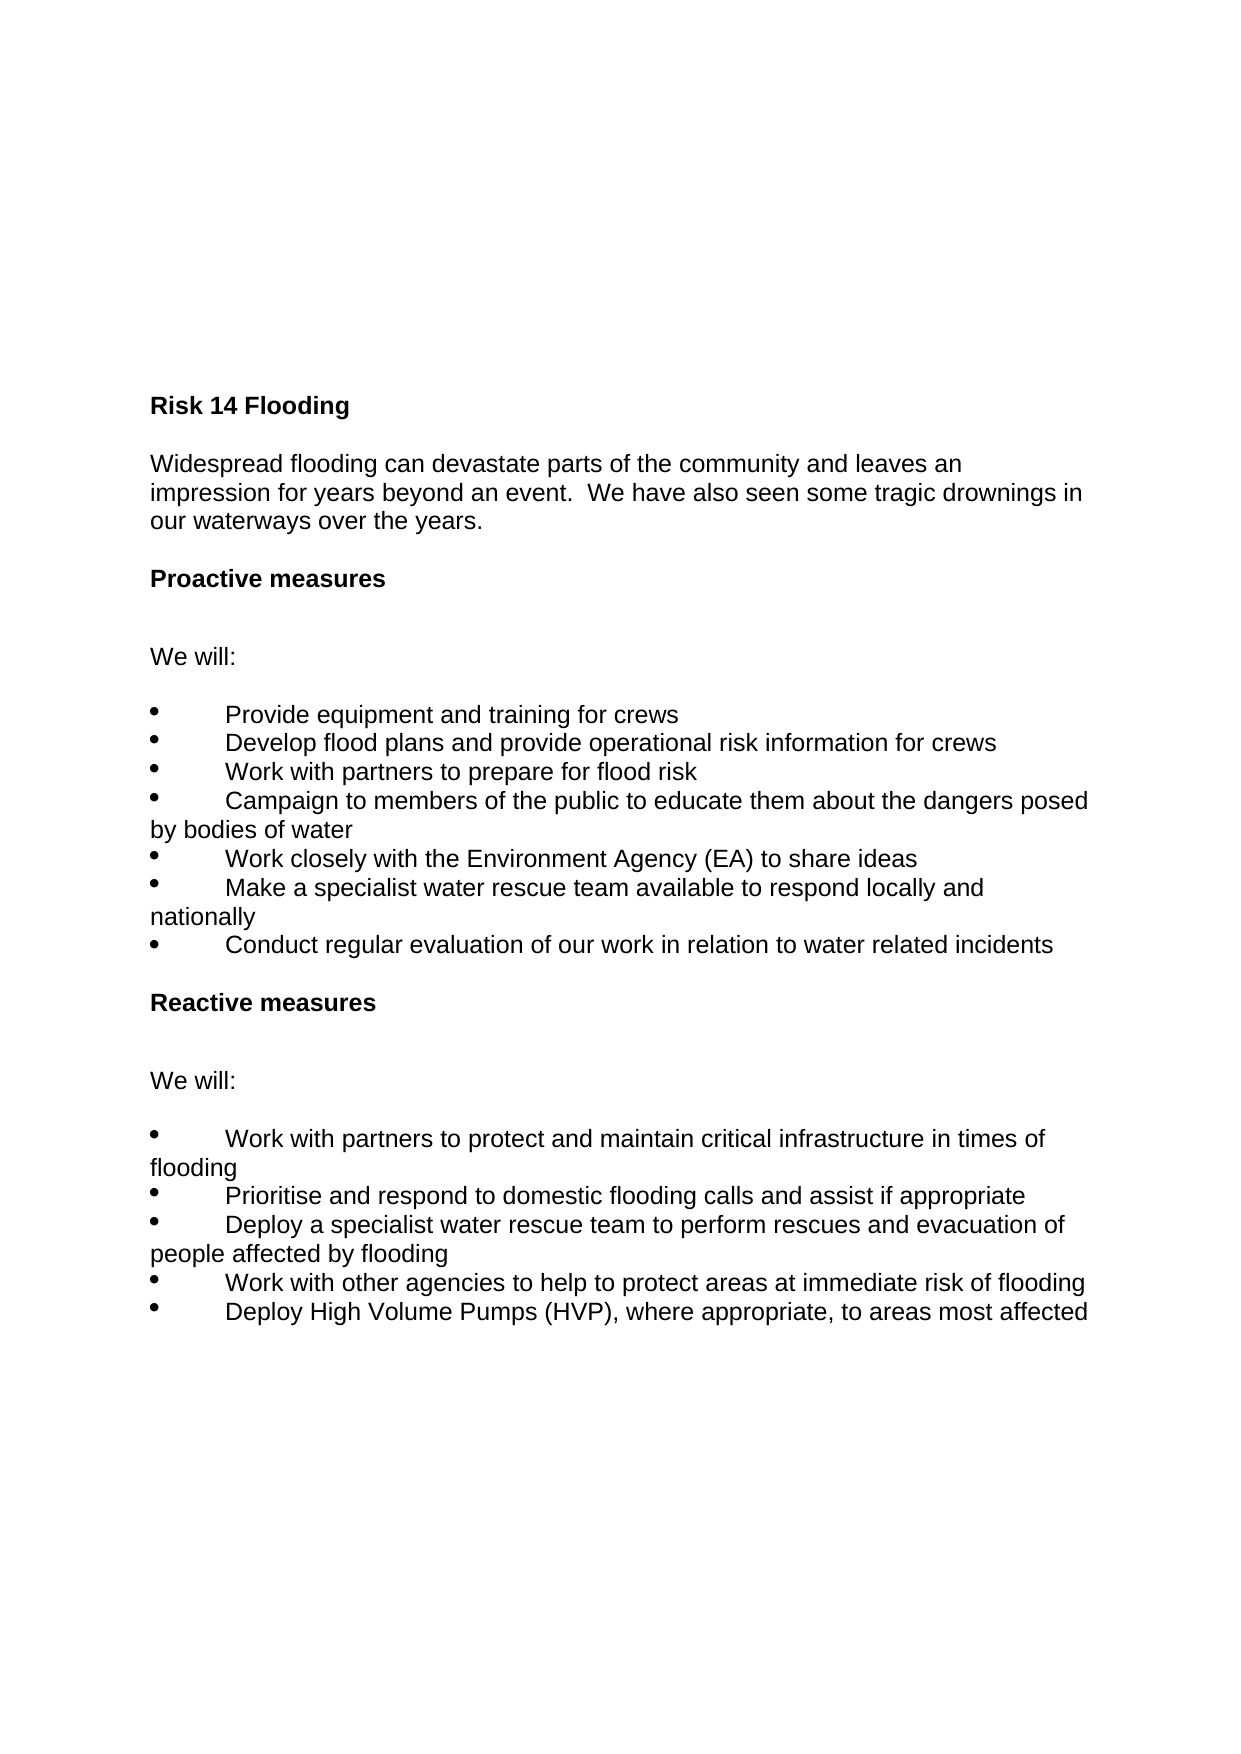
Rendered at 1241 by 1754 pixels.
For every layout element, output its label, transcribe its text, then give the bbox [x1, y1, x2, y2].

subtitle Reactive measures [150, 988, 1090, 1017]
list Campaign to members of the public to educate them about the dangers posed by bodies of water [150, 786, 1090, 844]
list Work with other agencies to help to protect areas at immediate risk of flooding [150, 1268, 1090, 1297]
list Develop flood plans and provide operational risk information for crews [150, 728, 1090, 757]
text Widespread flooding can devastate parts of the community and leaves an impression for years beyond an event. We have also seen some tragic drownings in our waterways over the years. [150, 449, 1090, 535]
list Prioritise and respond to domestic flooding calls and assist if appropriate [150, 1181, 1090, 1210]
text We will: [150, 1066, 1090, 1095]
list Make a specialist water rescue team available to respond locally and nationally [150, 873, 1090, 930]
list Work closely with the Environment Agency (EA) to share ideas [150, 844, 1090, 873]
text We will: [150, 642, 1090, 671]
list Deploy High Volume Pumps (HVP), where appropriate, to areas most affected [150, 1297, 1090, 1325]
subtitle Proactive measures [150, 564, 1090, 592]
list Conduct regular evaluation of our work in relation to water related incidents [150, 930, 1090, 959]
list Provide equipment and training for crews [150, 699, 1090, 728]
list Deploy a specialist water rescue team to perform rescues and evacuation of people affected by flooding [150, 1210, 1090, 1268]
list Work with partners to prepare for flood risk [150, 757, 1090, 786]
list Work with partners to protect and maintain critical infrastructure in times of flooding [150, 1124, 1090, 1181]
text Risk 14 Flooding [150, 391, 1090, 420]
